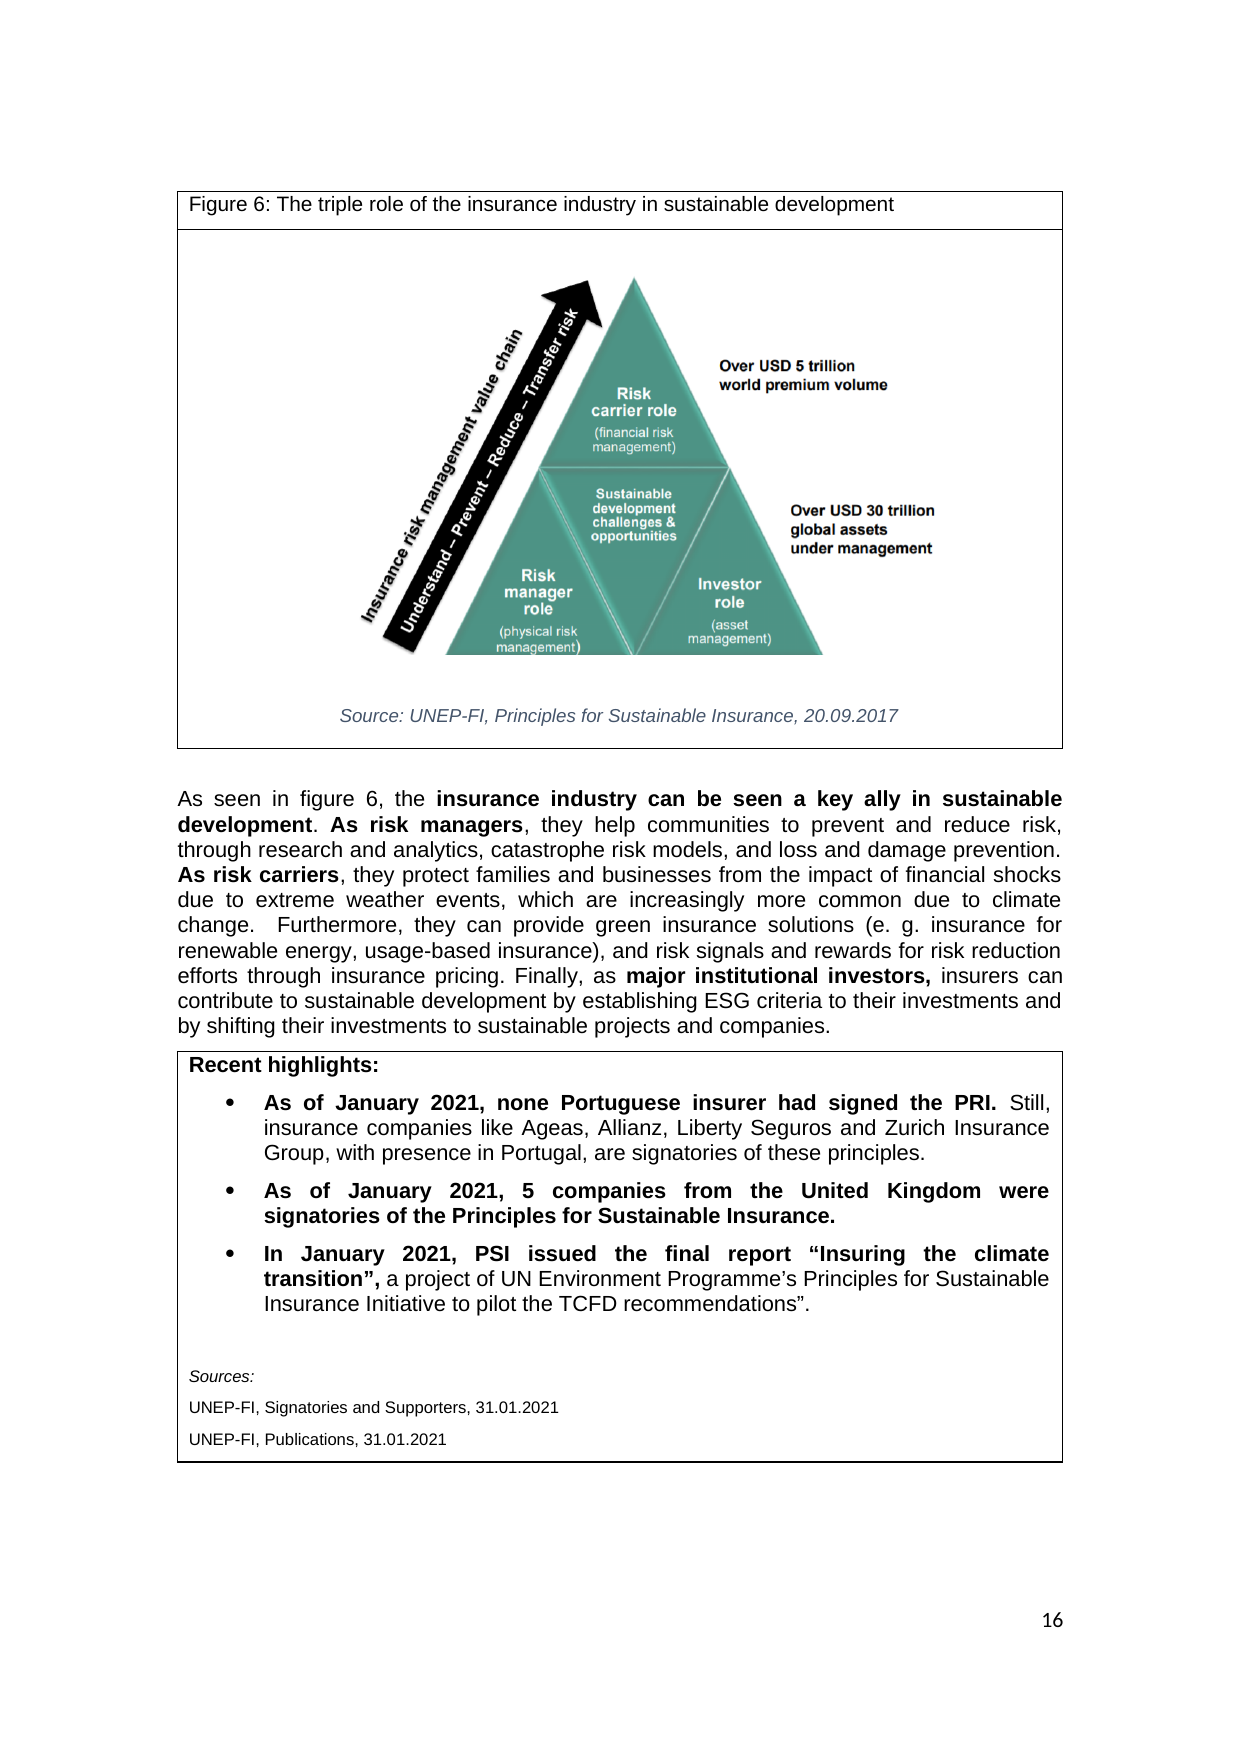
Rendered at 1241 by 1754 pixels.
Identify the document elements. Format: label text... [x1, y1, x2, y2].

table_header Figure 6: The triple role of the insurance industry in sustainable development [178, 192, 1062, 229]
table_cell Source: UNEP-FI, Principles for Sustainable Insurance, 20.09.2017 [178, 230, 1062, 747]
text As seen in figure 6, the insurance industry can be seen a key ally in sustainable development. As risk managers, they help communities to prevent and reduce risk, through research and analytics, catastrophe risk models, and loss and damage prevention. As risk carriers, they protect families and businesses from the impact of financial shocks due to extreme weather events, which are increasingly more common due to climate change. Furthermore, they can provide green insurance solutions (e. g. insurance for renewable energy, usage-based insurance), and risk signals and rewards for risk reduction efforts through insurance pricing. Finally, as major institutional investors, insurers can contribute to sustainable development by establishing ESG criteria to their investments and by shifting their investments to sustainable projects and companies. [177, 786, 1063, 1038]
table_header Recent highlights: As of January 2021, none Portuguese insurer had signed the PRI. Still, insurance companies like Ageas, Allianz, Liberty Seguros and Zurich Insurance Group, with presence in Portugal, are signatories of these principles. As of January 2021, 5 companies from the United Kingdom were signatories of the Principles for Sustainable Insurance. In January 2021, PSI issued the final report “Insuring the climate transition”, a project of UN Environment Programme’s Principles for Sustainable Insurance Initiative to pilot the TCFD recommendations”. Sources: UNEP-FI, Signatories and Supporters, 31.01.2021 UNEP-FI, Publications, 31.01.2021 [178, 1052, 1062, 1461]
